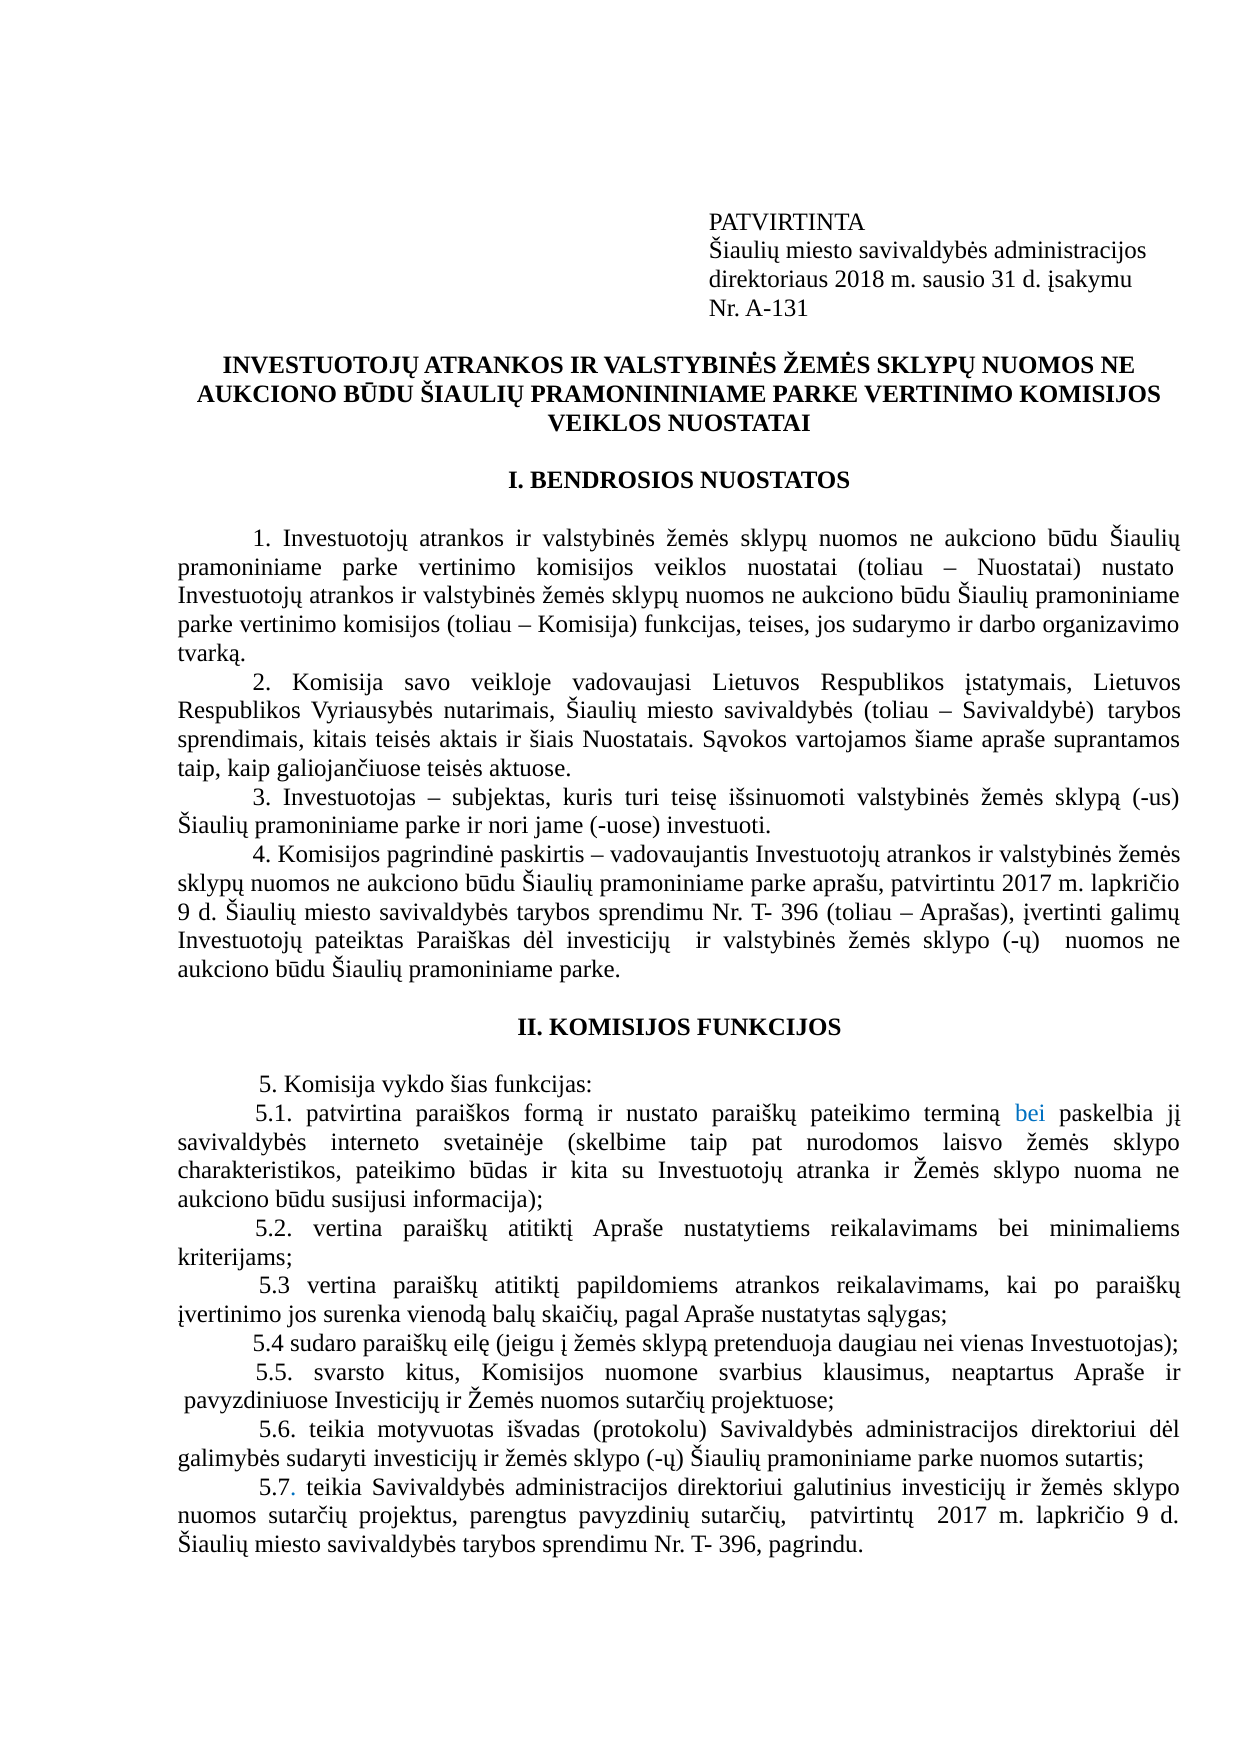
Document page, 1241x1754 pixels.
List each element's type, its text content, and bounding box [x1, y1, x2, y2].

text INVESTUOTOJŲ ATRANKOS IR VALSTYBINĖS ŽEMĖS SKLYPŲ NUOMOS NE AUKCIONO BŪDU ŠIAULIŲ PRAMONININIAME PARKE VERTINIMO KOMISIJOS VEIKLOS NUOSTATAI [177, 350, 1181, 437]
text 3. Investuotojas – subjektas, kuris turi teisę išsinuomoti valstybinės žemės sklypą (-us) Šiaulių pramoniniame parke ir nori jame (-uose) investuoti. [177, 782, 1181, 839]
text Nr. A-131 [709, 293, 1181, 322]
text 5.6. teikia motyvuotas išvadas (protokolu) Savivaldybės administracijos direktoriui dėl galimybės sudaryti investicijų ir žemės sklypo (-ų) Šiaulių pramoniniame parke nuomos sutartis; [177, 1414, 1181, 1472]
text 5.3 vertina paraiškų atitiktį papildomiems atrankos reikalavimams, kai po paraiškų įvertinimo jos surenka vienodą balų skaičių, pagal Apraše nustatytas sąlygas; [177, 1270, 1181, 1328]
text 1. Investuotojų atrankos ir valstybinės žemės sklypų nuomos ne aukciono būdu Šiaulių pramoniniame parke vertinimo komisijos veiklos nuostatai (toliau – Nuostatai) nustato Investuotojų atrankos ir valstybinės žemės sklypų nuomos ne aukciono būdu Šiaulių pramoniniame parke vertinimo komisijos (toliau – Komisija) funkcijas, teises, jos sudarymo ir darbo organizavimo tvarką. [177, 523, 1181, 667]
text direktoriaus 2018 m. sausio 31 d. įsakymu [709, 264, 1181, 293]
text Šiaulių miesto savivaldybės administracijos [709, 235, 1181, 264]
text 4. Komisijos pagrindinė paskirtis – vadovaujantis Investuotojų atrankos ir valstybinės žemės sklypų nuomos ne aukciono būdu Šiaulių pramoniniame parke aprašu, patvirtintu 2017 m. lapkričio 9 d. Šiaulių miesto savivaldybės tarybos sprendimu Nr. T- 396 (toliau – Aprašas), įvertinti galimų Investuotojų pateiktas Paraiškas dėl investicijų ir valstybinės žemės sklypo (-ų) nuomos ne aukciono būdu Šiaulių pramoniniame parke. [177, 839, 1181, 983]
text 5.5. svarsto kitus, Komisijos nuomone svarbius klausimus, neaptartus Apraše ir pavyzdiniuose Investicijų ir Žemės nuomos sutarčių projektuose; [183, 1357, 1181, 1414]
text II. KOMISIJOS FUNKCIJOS [177, 1012, 1181, 1040]
text PATVIRTINTA [709, 207, 1181, 235]
text 5.4 sudaro paraiškų eilę (jeigu į žemės sklypą pretenduoja daugiau nei vienas Investuotojas); [180, 1328, 1181, 1357]
text 5.2. vertina paraiškų atitiktį Apraše nustatytiems reikalavimams bei minimaliems kriterijams; [177, 1213, 1181, 1270]
text 5.1. patvirtina paraiškos formą ir nustato paraiškų pateikimo terminą bei paskelbia jį savivaldybės interneto svetainėje (skelbime taip pat nurodomos laisvo žemės sklypo charakteristikos, pateikimo būdas ir kita su Investuotojų atranka ir Žemės sklypo nuoma ne aukciono būdu susijusi informacija); [177, 1098, 1181, 1213]
text I. BENDROSIOS NUOSTATOS [177, 465, 1181, 494]
text 5.7. teikia Savivaldybės administracijos direktoriui galutinius investicijų ir žemės sklypo nuomos sutarčių projektus, parengtus pavyzdinių sutarčių, patvirtintų 2017 m. lapkričio 9 d. Šiaulių miesto savivaldybės tarybos sprendimu Nr. T- 396, pagrindu. [177, 1472, 1181, 1558]
text 5. Komisija vykdo šias funkcijas: [177, 1069, 1181, 1098]
text 2. Komisija savo veikloje vadovaujasi Lietuvos Respublikos įstatymais, Lietuvos Respublikos Vyriausybės nutarimais, Šiaulių miesto savivaldybės (toliau – Savivaldybė) tarybos sprendimais, kitais teisės aktais ir šiais Nuostatais. Sąvokos vartojamos šiame apraše suprantamos taip, kaip galiojančiuose teisės aktuose. [177, 667, 1181, 782]
